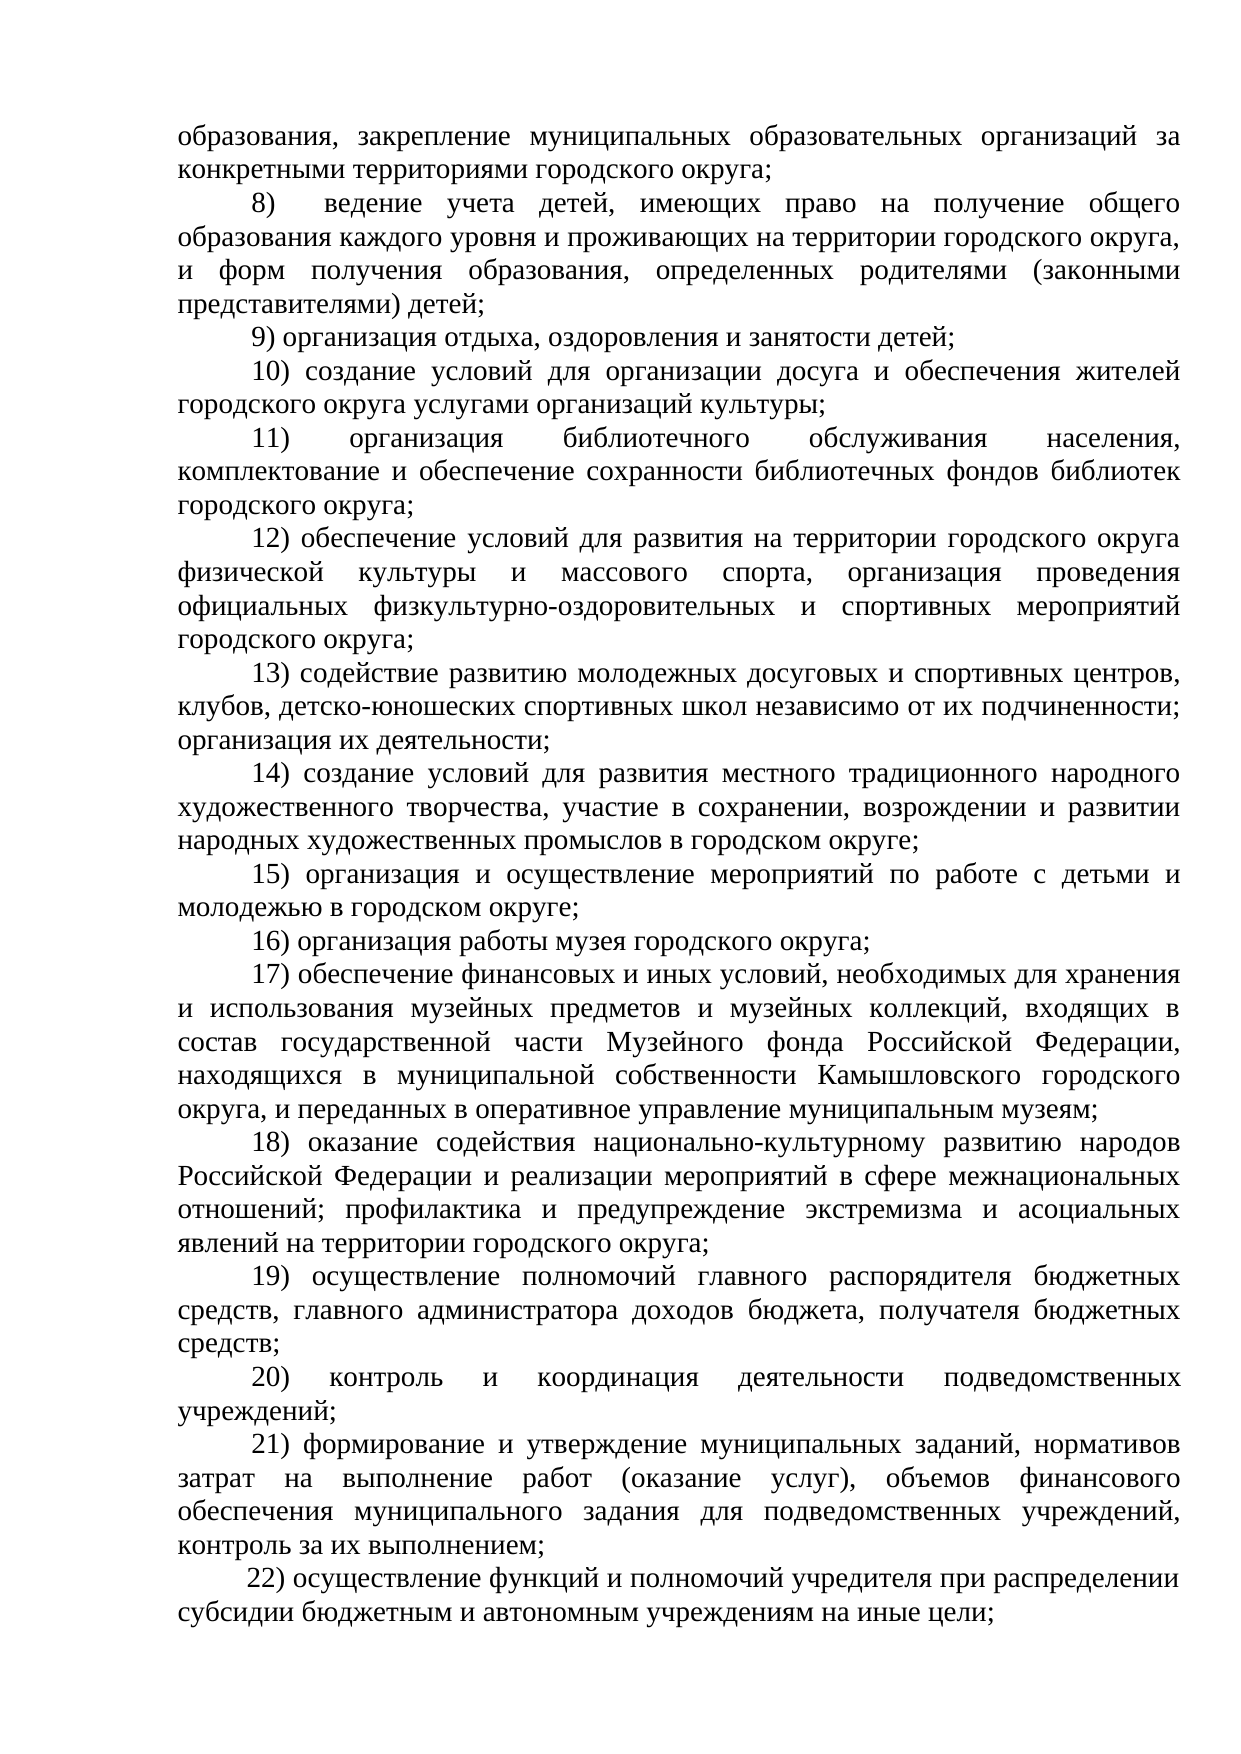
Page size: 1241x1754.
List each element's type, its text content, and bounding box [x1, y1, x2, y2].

text 8) ведение учета детей, имеющих право на получение общего образования каждого уровня и проживающих на территории городского округа, и форм получения образования, определенных родителями (законными представителями) детей; [177, 185, 1181, 319]
text 16) организация работы музея городского округа; [177, 923, 1181, 957]
text 20) контроль и координация деятельности подведомственных учреждений; [177, 1359, 1181, 1426]
text 17) обеспечение финансовых и иных условий, необходимых для хранения и использования музейных предметов и музейных коллекций, входящих в состав государственной части Музейного фонда Российской Федерации, находящихся в муниципальной собственности Камышловского городского округа, и переданных в оперативное управление муниципальным музеям; [177, 957, 1181, 1124]
text 9) организация отдыха, оздоровления и занятости детей; [177, 319, 1181, 353]
text образования, закрепление муниципальных образовательных организаций за конкретными территориями городского округа; [177, 118, 1181, 185]
text 12) обеспечение условий для развития на территории городского округа физической культуры и массового спорта, организация проведения официальных физкультурно-оздоровительных и спортивных мероприятий городского округа; [177, 521, 1181, 655]
text 11) организация библиотечного обслуживания населения, комплектование и обеспечение сохранности библиотечных фондов библиотек городского округа; [177, 420, 1181, 521]
text 19) осуществление полномочий главного распорядителя бюджетных средств, главного администратора доходов бюджета, получателя бюджетных средств; [177, 1258, 1181, 1359]
text 18) оказание содействия национально-культурному развитию народов Российской Федерации и реализации мероприятий в сфере межнациональных отношений; профилактика и предупреждение экстремизма и асоциальных явлений на территории городского округа; [177, 1124, 1181, 1258]
text 10) создание условий для организации досуга и обеспечения жителей городского округа услугами организаций культуры; [177, 353, 1181, 420]
text 14) создание условий для развития местного традиционного народного художественного творчества, участие в сохранении, возрождении и развитии народных художественных промыслов в городском округе; [177, 755, 1181, 856]
text 13) содействие развитию молодежных досуговых и спортивных центров, клубов, детско-юношеских спортивных школ независимо от их подчиненности; организация их деятельности; [177, 655, 1181, 755]
text 22) осуществление функций и полномочий учредителя при распределении субсидии бюджетным и автономным учреждениям на иные цели; [177, 1560, 1181, 1627]
text 21) формирование и утверждение муниципальных заданий, нормативов затрат на выполнение работ (оказание услуг), объемов финансового обеспечения муниципального задания для подведомственных учреждений, контроль за их выполнением; [177, 1426, 1181, 1560]
text 15) организация и осуществление мероприятий по работе с детьми и молодежью в городском округе; [177, 856, 1181, 923]
